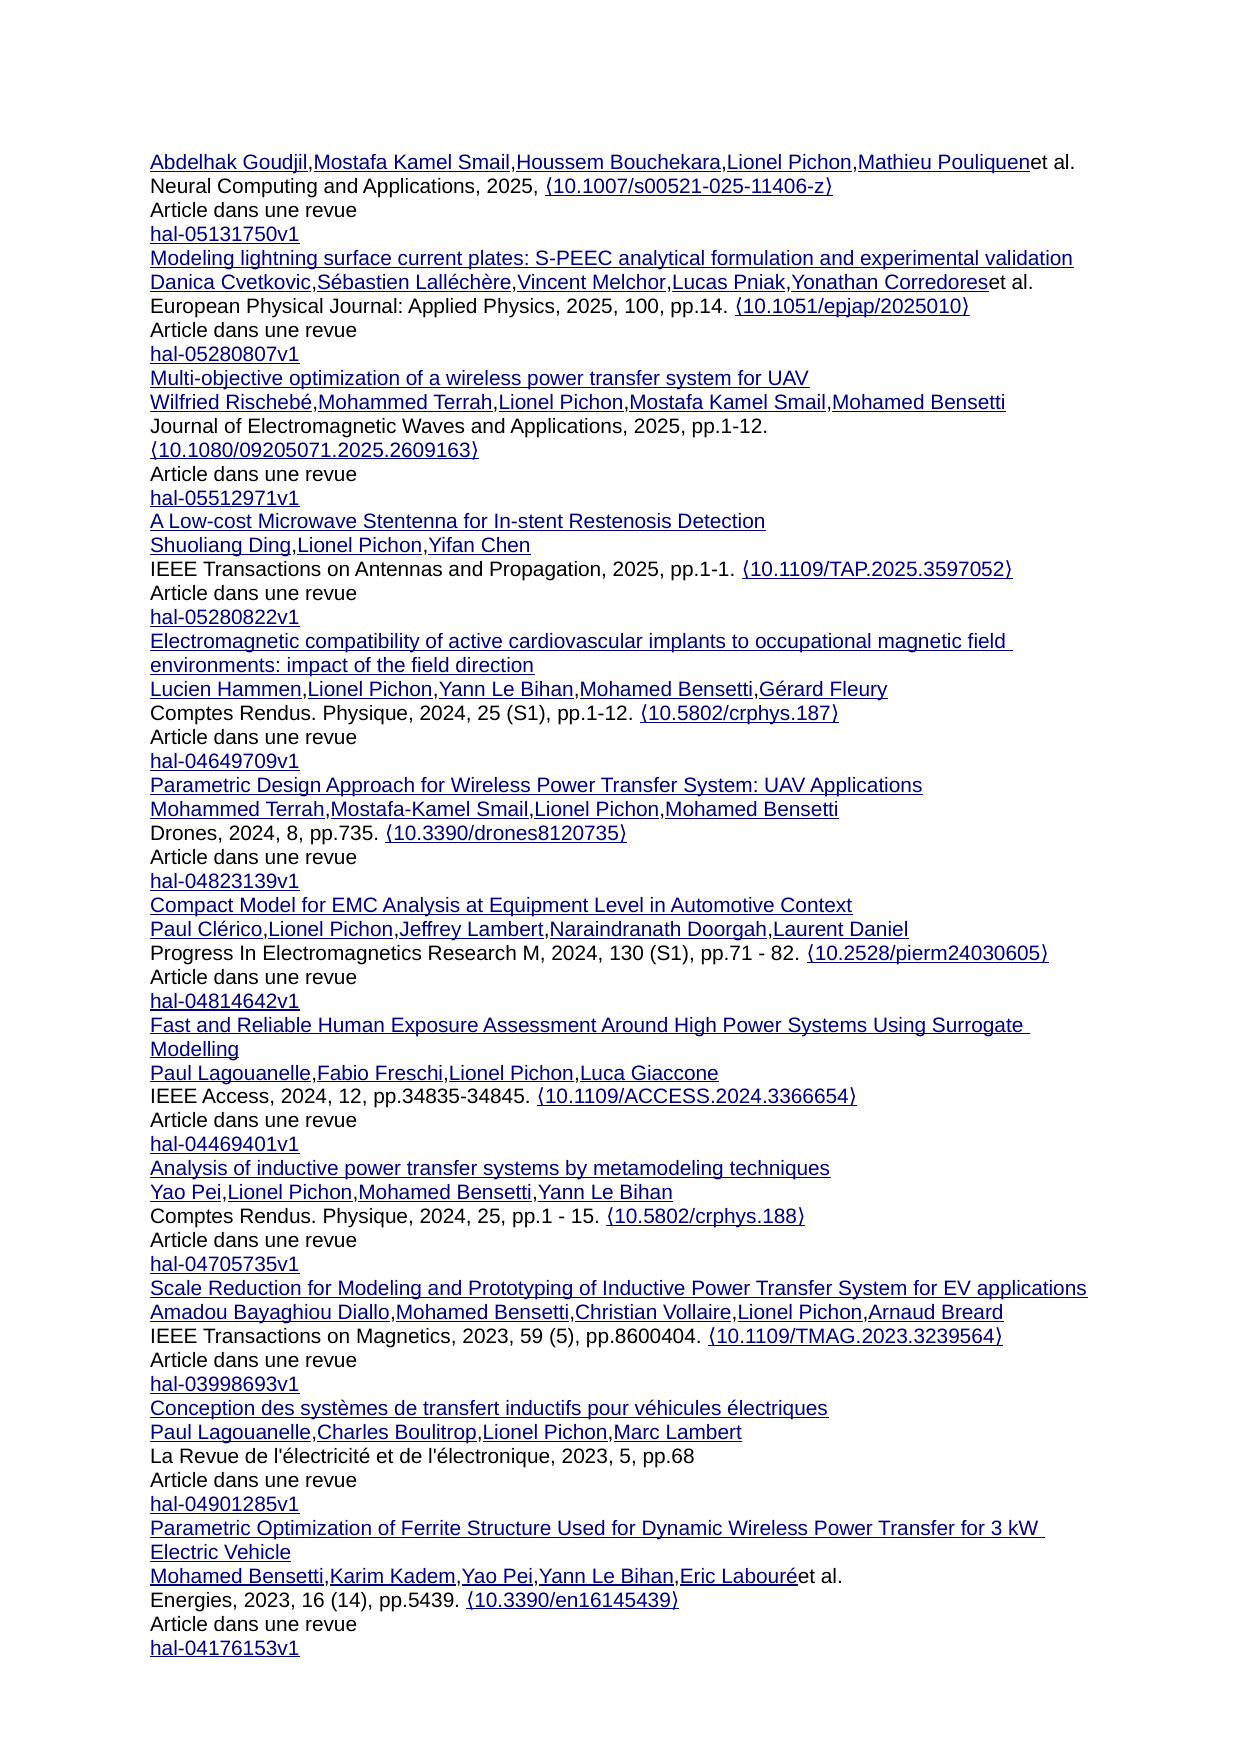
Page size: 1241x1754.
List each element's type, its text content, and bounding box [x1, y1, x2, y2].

table_cell Parametric Design Approach for Wireless Power Transfer System: UAV Applications Mohammed Terrah,Mostafa-Kamel Smail,Lionel Pichon,Mohamed Bensetti Drones, 2024, 8, pp.735. ⟨10.3390/drones8120735⟩ Article dans une revue hal-04823139v1 [150, 773, 1090, 893]
table_cell Multi-objective optimization of a wireless power transfer system for UAV Wilfried Rischebé,Mohammed Terrah,Lionel Pichon,Mostafa Kamel Smail,Mohamed Bensetti Journal of Electromagnetic Waves and Applications, 2025, pp.1-12. ⟨10.1080/09205071.2025.2609163⟩ Article dans une revue hal-05512971v1 [150, 366, 1090, 509]
table_cell Abdelhak Goudjil,Mostafa Kamel Smail,Houssem Bouchekara,Lionel Pichon,Mathieu Pouliquenet al. Neural Computing and Applications, 2025, ⟨10.1007/s00521-025-11406-z⟩ Article dans une revue hal-05131750v1 [150, 150, 1090, 246]
table_cell A Low-cost Microwave Stentenna for In-stent Restenosis Detection Shuoliang Ding,Lionel Pichon,Yifan Chen IEEE Transactions on Antennas and Propagation, 2025, pp.1-1. ⟨10.1109/TAP.2025.3597052⟩ Article dans une revue hal-05280822v1 [150, 509, 1090, 629]
table_cell Analysis of inductive power transfer systems by metamodeling techniques Yao Pei,Lionel Pichon,Mohamed Bensetti,Yann Le Bihan Comptes Rendus. Physique, 2024, 25, pp.1 - 15. ⟨10.5802/crphys.188⟩ Article dans une revue hal-04705735v1 [150, 1156, 1090, 1276]
table_cell Electromagnetic compatibility of active cardiovascular implants to occupational magnetic field environments: impact of the field direction Lucien Hammen,Lionel Pichon,Yann Le Bihan,Mohamed Bensetti,Gérard Fleury Comptes Rendus. Physique, 2024, 25 (S1), pp.1-12. ⟨10.5802/crphys.187⟩ Article dans une revue hal-04649709v1 [150, 629, 1090, 773]
table_cell Conception des systèmes de transfert inductifs pour véhicules électriques Paul Lagouanelle,Charles Boulitrop,Lionel Pichon,Marc Lambert La Revue de l'électricité et de l'électronique, 2023, 5, pp.68 Article dans une revue hal-04901285v1 [150, 1396, 1090, 1516]
table_cell Modeling lightning surface current plates: S-PEEC analytical formulation and experimental validation Danica Cvetkovic,Sébastien Lalléchère,Vincent Melchor,Lucas Pniak,Yonathan Corredoreset al. European Physical Journal: Applied Physics, 2025, 100, pp.14. ⟨10.1051/epjap/2025010⟩ Article dans une revue hal-05280807v1 [150, 246, 1090, 366]
table_cell Fast and Reliable Human Exposure Assessment Around High Power Systems Using Surrogate Modelling Paul Lagouanelle,Fabio Freschi,Lionel Pichon,Luca Giaccone IEEE Access, 2024, 12, pp.34835-34845. ⟨10.1109/ACCESS.2024.3366654⟩ Article dans une revue hal-04469401v1 [150, 1013, 1090, 1156]
table_cell Parametric Optimization of Ferrite Structure Used for Dynamic Wireless Power Transfer for 3 kW Electric Vehicle Mohamed Bensetti,Karim Kadem,Yao Pei,Yann Le Bihan,Eric Labouréet al. Energies, 2023, 16 (14), pp.5439. ⟨10.3390/en16145439⟩ Article dans une revue hal-04176153v1 [150, 1516, 1090, 1659]
table_cell Scale Reduction for Modeling and Prototyping of Inductive Power Transfer System for EV applications Amadou Bayaghiou Diallo,Mohamed Bensetti,Christian Vollaire,Lionel Pichon,Arnaud Breard IEEE Transactions on Magnetics, 2023, 59 (5), pp.8600404. ⟨10.1109/TMAG.2023.3239564⟩ Article dans une revue hal-03998693v1 [150, 1276, 1090, 1396]
table_cell Compact Model for EMC Analysis at Equipment Level in Automotive Context Paul Clérico,Lionel Pichon,Jeffrey Lambert,Naraindranath Doorgah,Laurent Daniel Progress In Electromagnetics Research M, 2024, 130 (S1), pp.71 - 82. ⟨10.2528/pierm24030605⟩ Article dans une revue hal-04814642v1 [150, 893, 1090, 1012]
